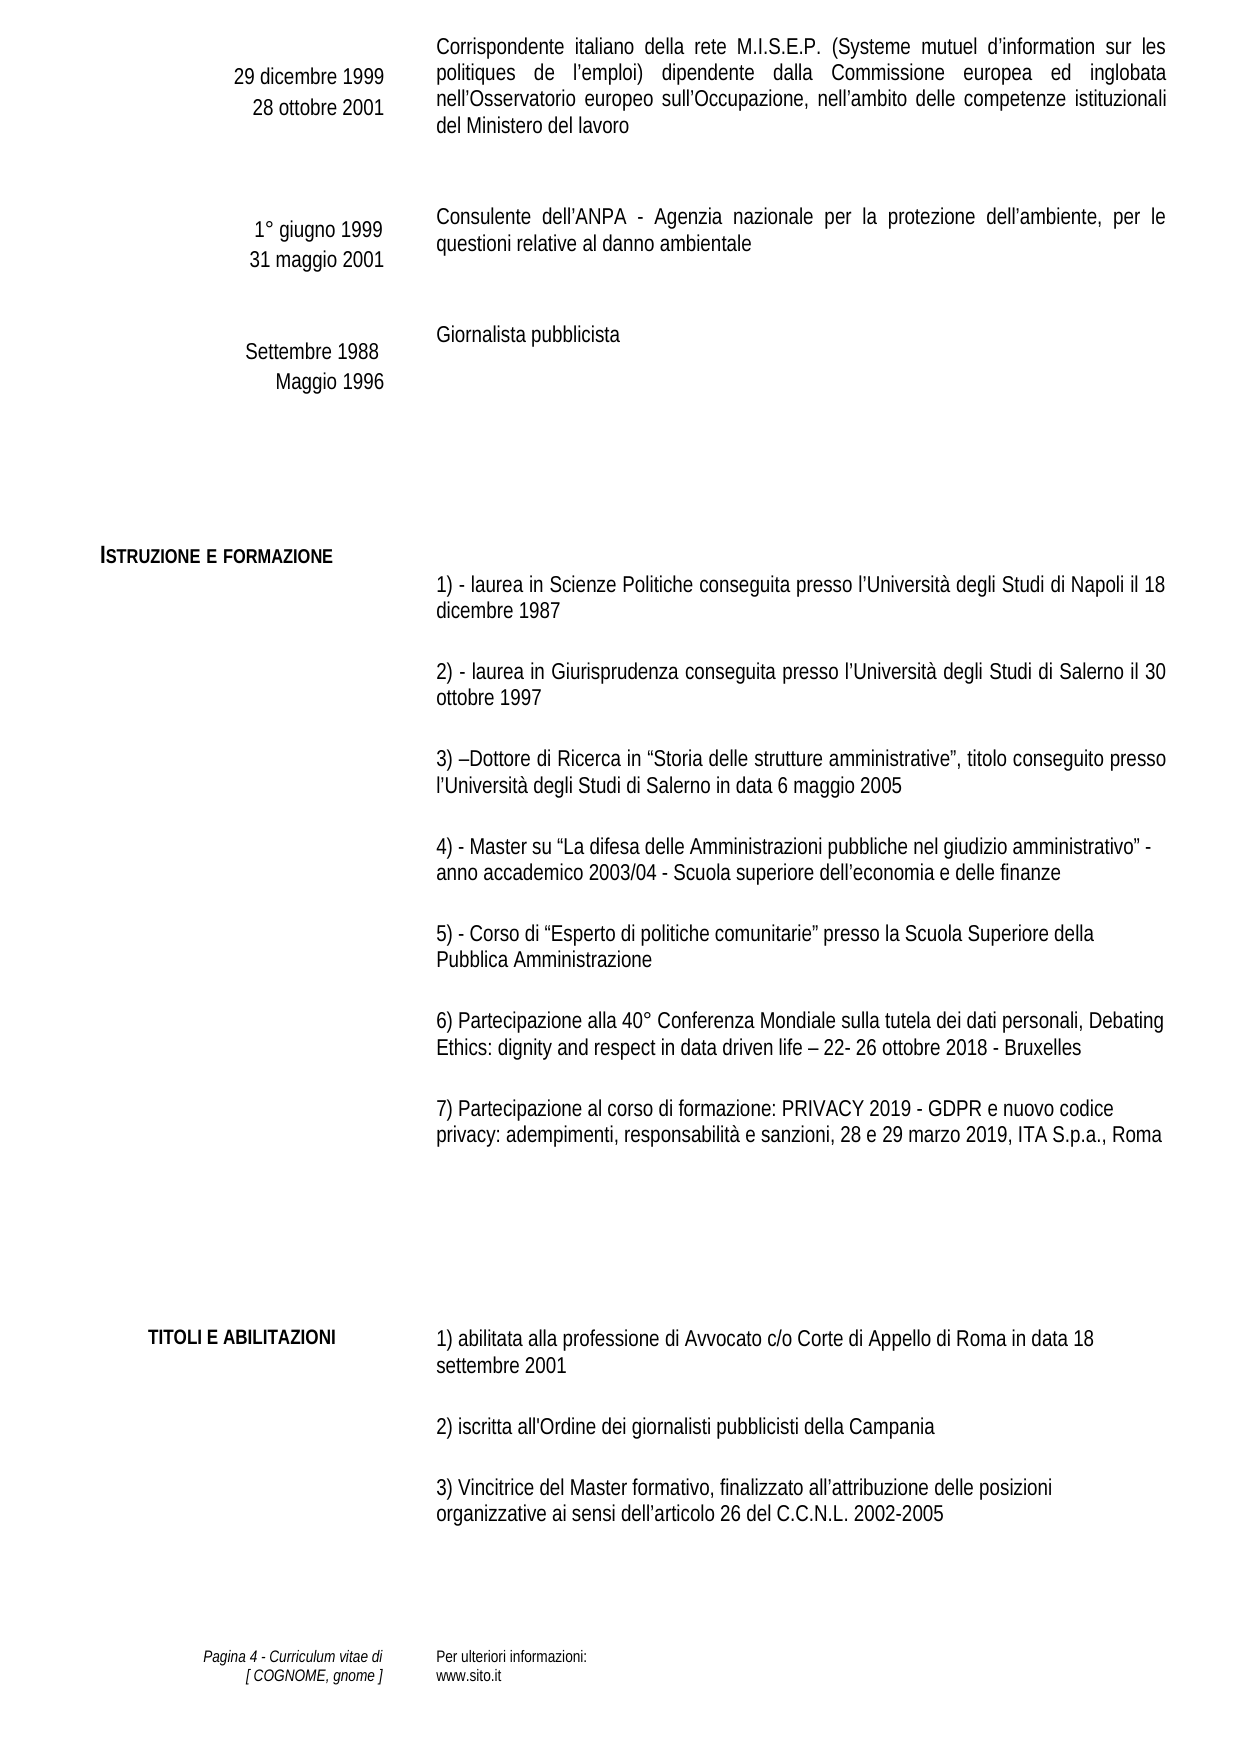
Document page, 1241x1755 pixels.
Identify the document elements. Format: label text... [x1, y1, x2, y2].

table_cell [81, 1211, 89, 1323]
table_cell TITOLI E ABILITAZIONI [89, 1323, 395, 1615]
table_cell [425, 455, 1178, 483]
table_cell [81, 455, 89, 483]
table_cell [81, 569, 89, 1211]
table_cell [89, 569, 395, 1211]
table_cell [395, 569, 425, 1211]
table_cell [425, 540, 1178, 568]
table_cell [81, 427, 89, 455]
table_cell [89, 455, 395, 483]
table_cell [395, 455, 425, 483]
table_cell [395, 1211, 425, 1323]
table_cell [81, 512, 89, 540]
table_cell [395, 1323, 425, 1615]
table_cell Corrispondente italiano della rete M.I.S.E.P. (Systeme mutuel d’information sur les politiques de l’emploi) dipendente dalla Commissione europea ed inglobata nell’Osservatorio europeo sull’Occupazione, nell’ambito delle competenze istituzionali del Ministero del lavoro Consulente dell’ANPA - Agenzia nazionale per la protezione dell’ambiente, per le questioni relative al danno ambientale Giornalista pubblicista [425, 0, 1178, 427]
table_cell [395, 0, 425, 427]
table_cell Istruzione e formazione [89, 540, 395, 568]
table_cell [81, 540, 89, 568]
table_cell 1) abilitata alla professione di Avvocato c/o Corte di Appello di Roma in data 18 settembre 2001 2) iscritta all'Ordine dei giornalisti pubblicisti della Campania 3) Vincitrice del Master formativo, finalizzato all’attribuzione delle posizioni organizzative ai sensi dell’articolo 26 del C.C.N.L. 2002-2005 [425, 1323, 1178, 1615]
table_cell [395, 540, 425, 568]
table_cell [89, 427, 395, 455]
table_cell [81, 1323, 89, 1615]
table_cell [89, 1211, 395, 1323]
table_cell 1) - laurea in Scienze Politiche conseguita presso l’Università degli Studi di Napoli il 18 dicembre 1987 2) - laurea in Giurisprudenza conseguita presso l’Università degli Studi di Salerno il 30 ottobre 1997 3) –Dottore di Ricerca in “Storia delle strutture amministrative”, titolo conseguito presso l’Università degli Studi di Salerno in data 6 maggio 2005 4) - Master su “La difesa delle Amministrazioni pubbliche nel giudizio amministrativo” - anno accademico 2003/04 - Scuola superiore dell’economia e delle finanze 5) - Corso di “Esperto di politiche comunitarie” presso la Scuola Superiore della Pubblica Amministrazione 6) Partecipazione alla 40° Conferenza Mondiale sulla tutela dei dati personali, Debating Ethics: dignity and respect in data driven life – 22- 26 ottobre 2018 - Bruxelles 7) Partecipazione al corso di formazione: PRIVACY 2019 - GDPR e nuovo codice privacy: adempimenti, responsabilità e sanzioni, 28 e 29 marzo 2019, ITA S.p.a., Roma [425, 569, 1178, 1211]
table_cell [425, 484, 1178, 512]
table_cell [89, 512, 395, 540]
table_cell [89, 484, 395, 512]
table_cell [425, 1211, 1178, 1323]
table_cell [395, 484, 425, 512]
table_cell [395, 427, 425, 455]
table_cell [81, 484, 89, 512]
table_cell [395, 512, 425, 540]
table_cell [425, 512, 1178, 540]
table_cell [425, 427, 1178, 455]
table_cell 29 dicembre 1999 28 ottobre 2001 1° giugno 1999 31 maggio 2001 Settembre 1988 Maggio 1996 [81, 0, 395, 427]
